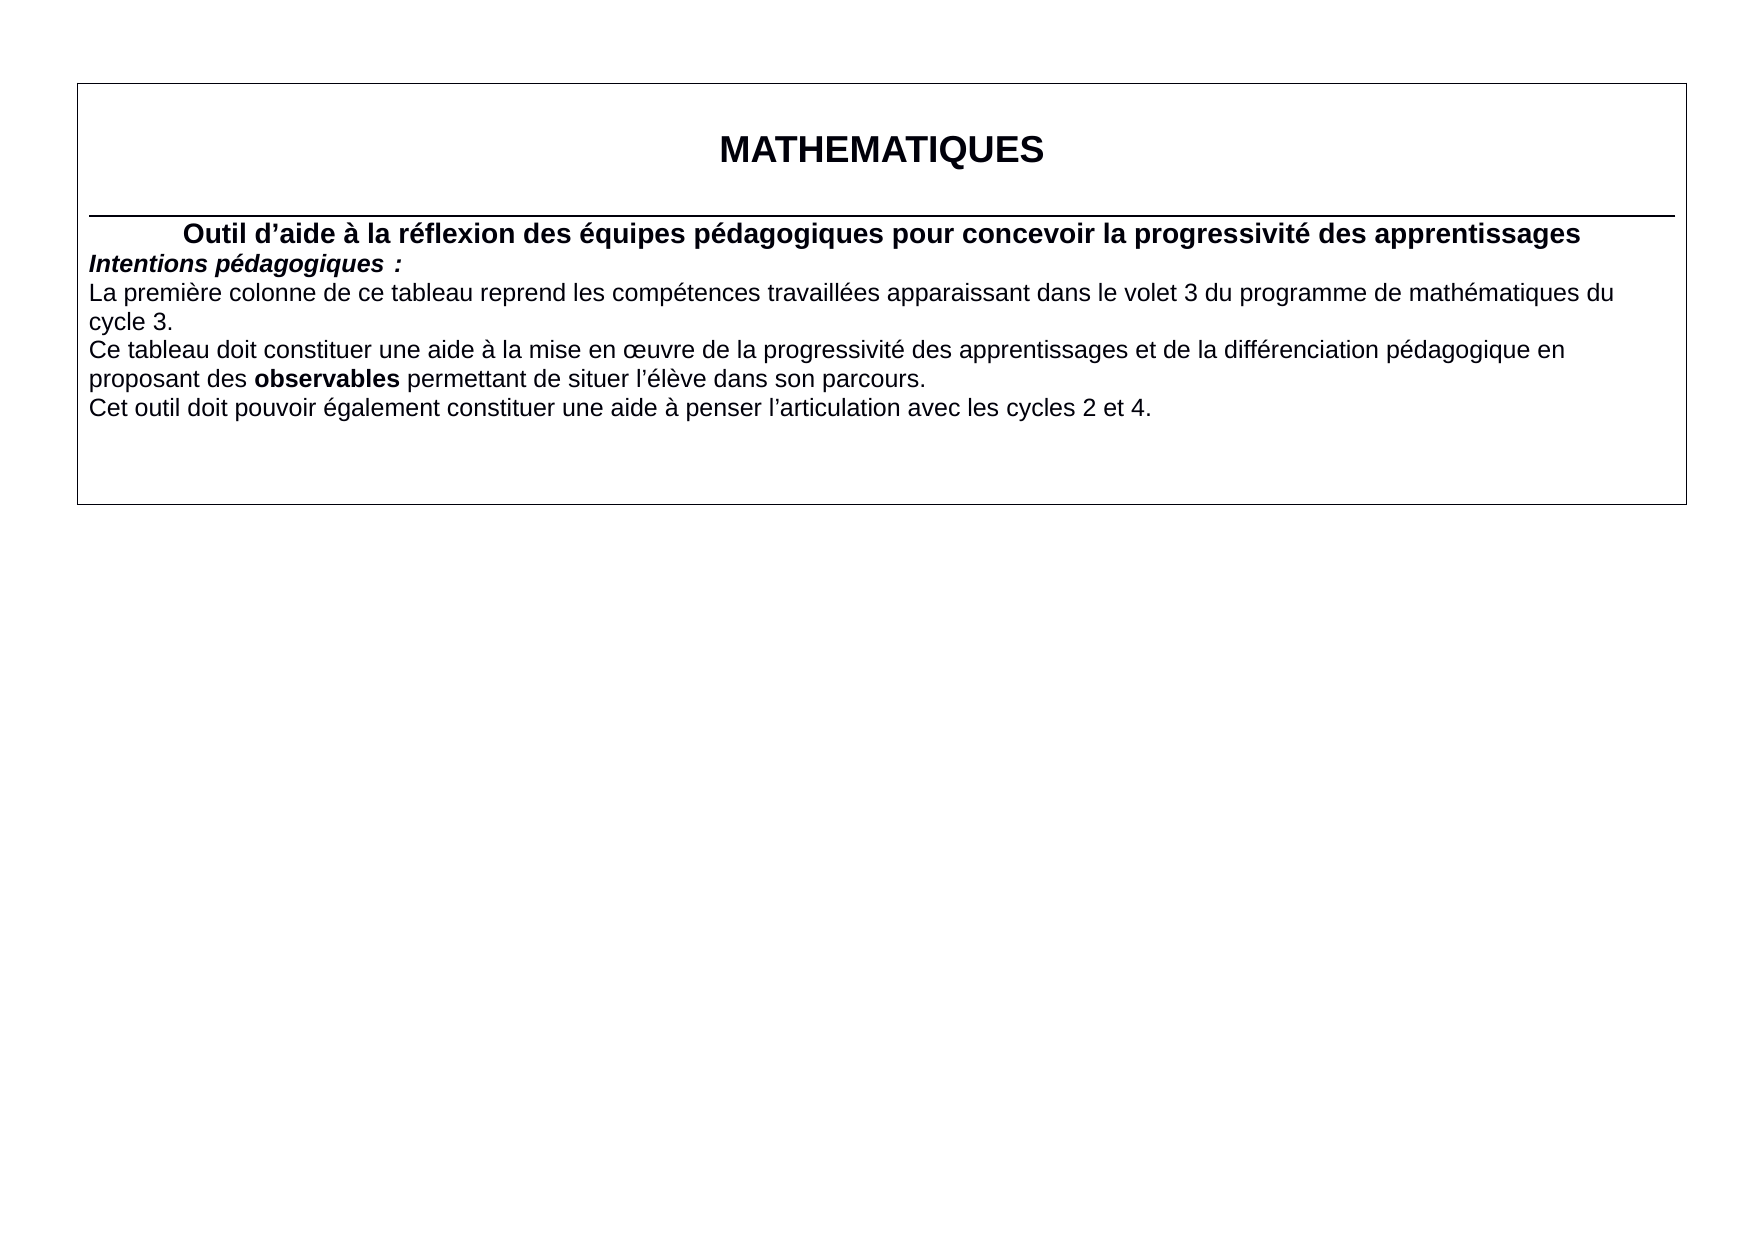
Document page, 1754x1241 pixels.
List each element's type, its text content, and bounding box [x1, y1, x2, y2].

table_header MATHEMATIQUES Outil d’aide à la réflexion des équipes pédagogiques pour concevoir la progressivité des apprentissages Intentions pédagogiques : La première colonne de ce tableau reprend les compétences travaillées apparaissant dans le volet 3 du programme de mathématiques du cycle 3. Ce tableau doit constituer une aide à la mise en œuvre de la progressivité des apprentissages et de la différenciation pédagogique en proposant des observables permettant de situer l’élève dans son parcours. Cet outil doit pouvoir également constituer une aide à penser l’articulation avec les cycles 2 et 4. [78, 84, 1686, 504]
